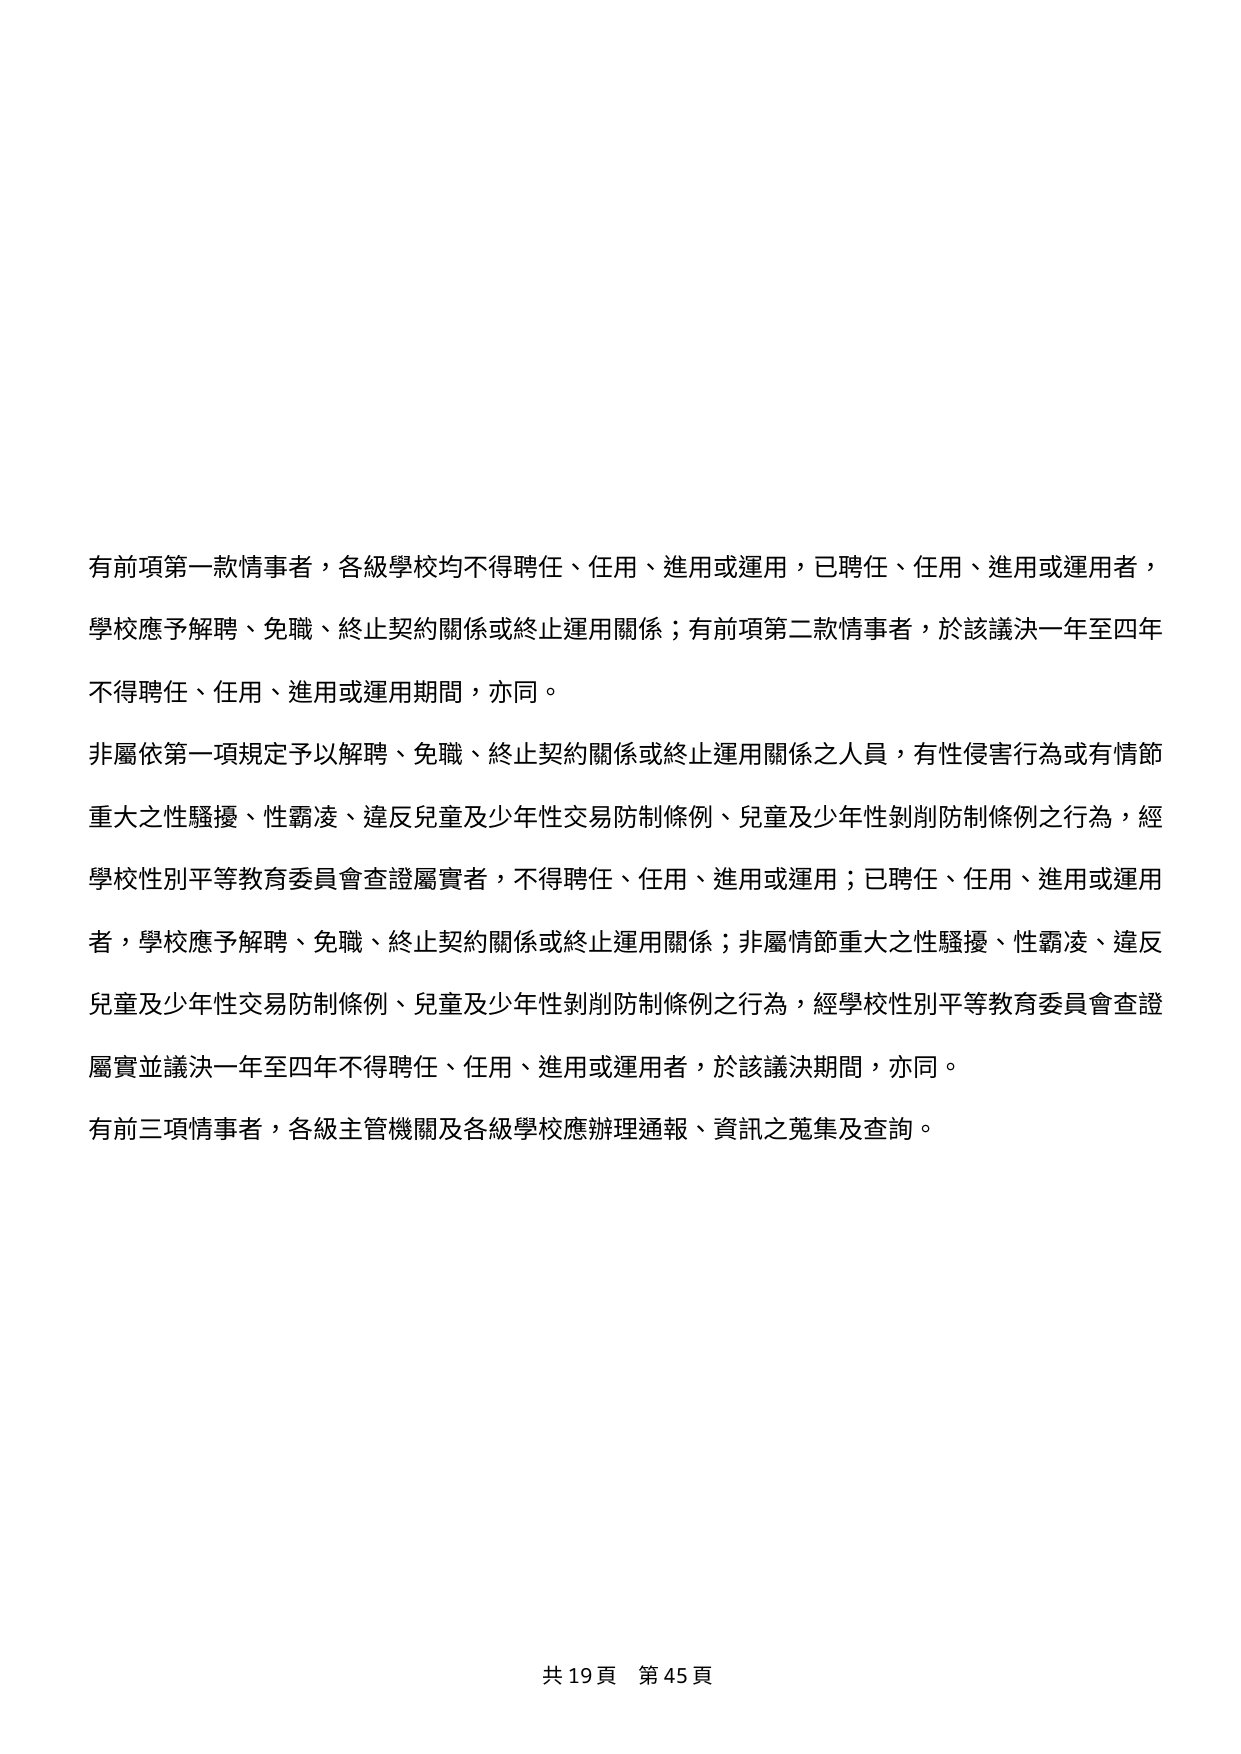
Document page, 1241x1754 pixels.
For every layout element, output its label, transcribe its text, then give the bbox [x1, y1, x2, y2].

text 有前三項情事者，各級主管機關及各級學校應辦理通報、資訊之蒐集及查詢。 [89, 1086, 1167, 1148]
text 非屬依第一項規定予以解聘、免職、終止契約關係或終止運用關係之人員，有性侵害行為或有情節重大之性騷擾、性霸凌、違反兒童及少年性交易防制條例、兒童及少年性剝削防制條例之行為，經學校性別平等教育委員會查證屬實者，不得聘任、任用、進用或運用；已聘任、任用、進用或運用者，學校應予解聘、免職、終止契約關係或終止運用關係；非屬情節重大之性騷擾、性霸凌、違反兒童及少年性交易防制條例、兒童及少年性剝削防制條例之行為，經學校性別平等教育委員會查證屬實並議決一年至四年不得聘任、任用、進用或運用者，於該議決期間，亦同。 [89, 711, 1167, 1086]
text 有前項第一款情事者，各級學校均不得聘任、任用、進用或運用，已聘任、任用、進用或運用者，學校應予解聘、免職、終止契約關係或終止運用關係；有前項第二款情事者，於該議決一年至四年不得聘任、任用、進用或運用期間，亦同。 [89, 523, 1167, 711]
